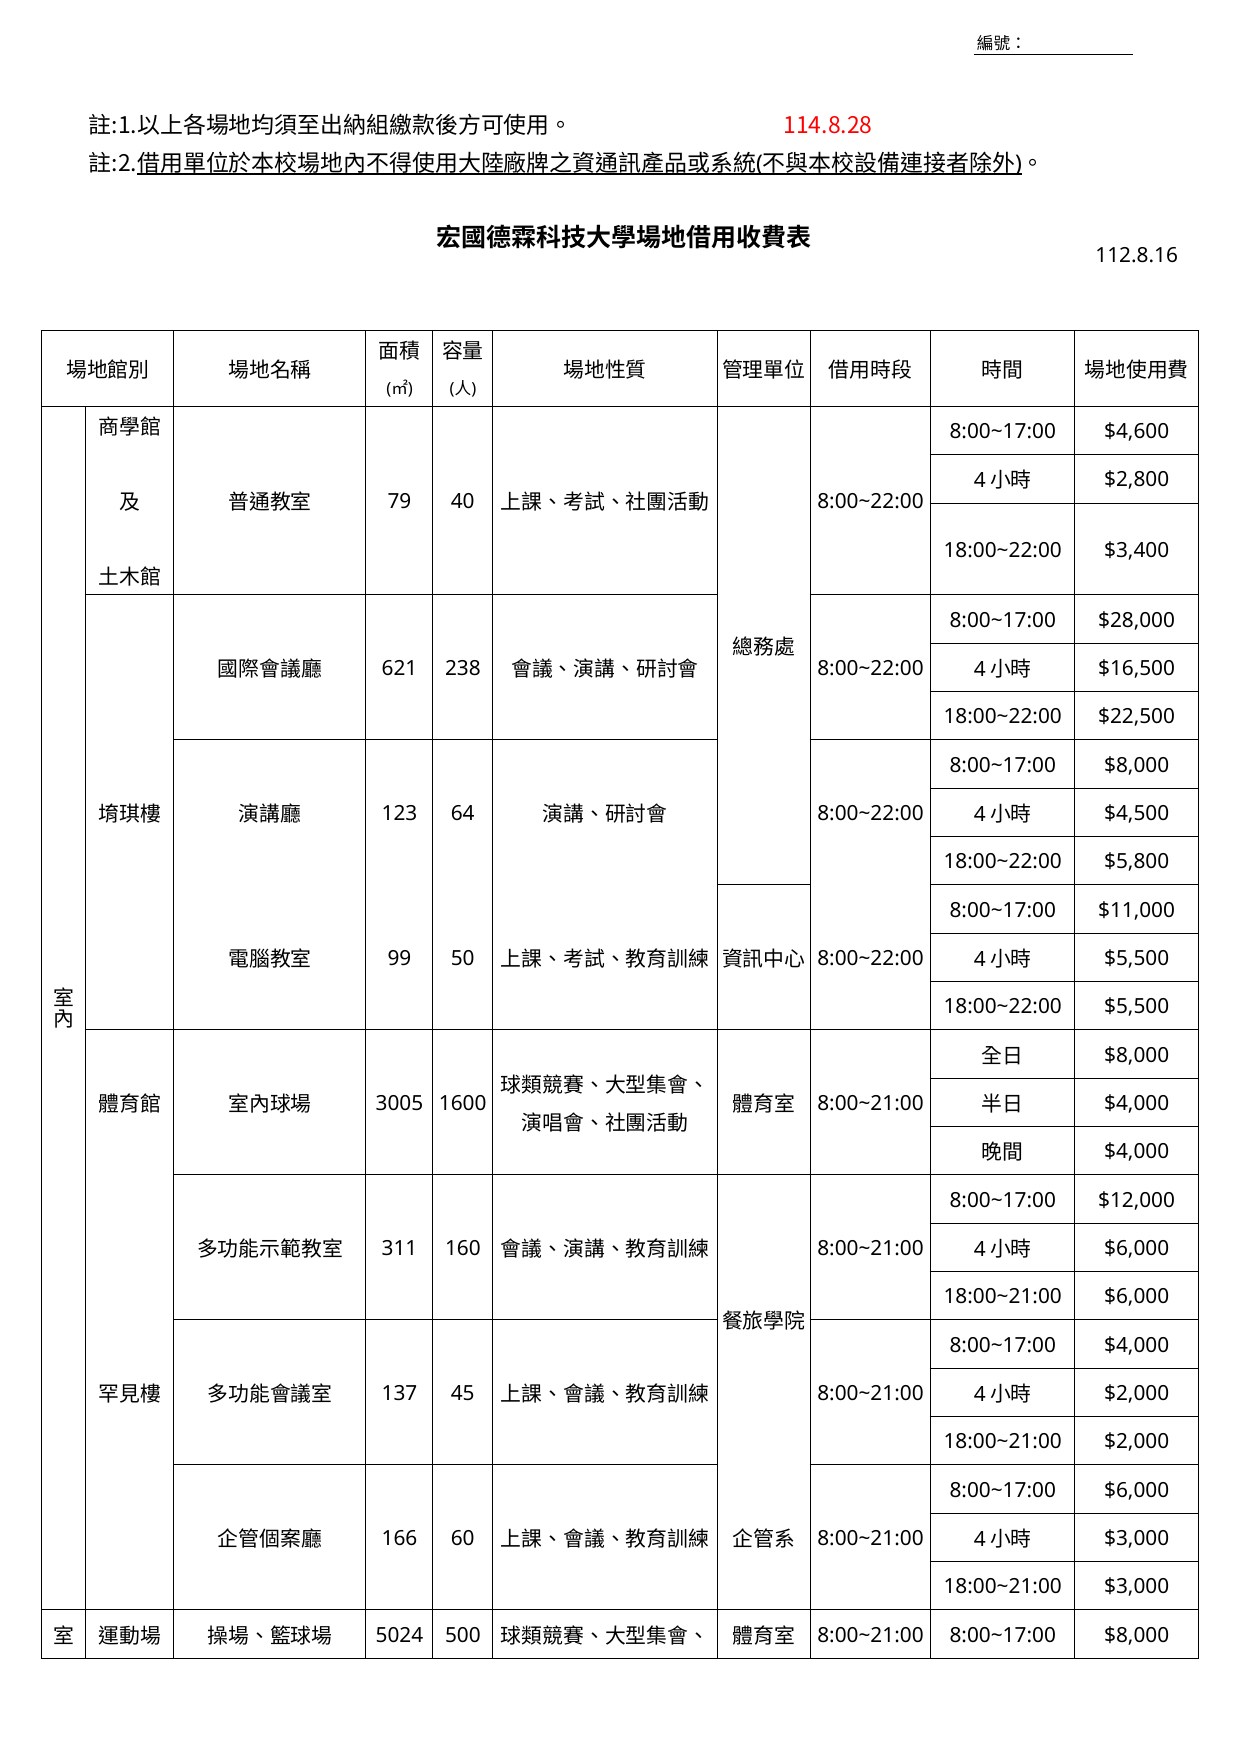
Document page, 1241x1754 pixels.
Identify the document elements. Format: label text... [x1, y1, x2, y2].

table_cell 5024 [366, 1610, 432, 1658]
table_cell 60 [433, 1465, 492, 1609]
table_cell 4小時 [931, 1224, 1074, 1271]
table_cell 資訊中心 [718, 885, 810, 1029]
table_cell $3,000 [1075, 1562, 1198, 1609]
table_cell 18:00~22:00 [931, 504, 1074, 594]
table_cell 運動場 [86, 1610, 173, 1658]
table_cell 普通教室 [174, 407, 365, 594]
table_cell 3005 [366, 1030, 432, 1174]
table_cell $4,000 [1075, 1079, 1198, 1126]
table_cell $5,500 [1075, 934, 1198, 981]
table_cell 621 [366, 595, 432, 739]
table_cell 8:00~17:00 [931, 885, 1074, 933]
table_cell 體育室 [718, 1030, 810, 1174]
table_cell 半日 [931, 1079, 1074, 1126]
table_cell 國際會議廳 [174, 595, 365, 739]
table_cell $6,000 [1075, 1272, 1198, 1319]
table_cell 8:00~17:00 [931, 595, 1074, 643]
table_cell $4,600 [1075, 407, 1198, 454]
table_cell 借用時段 [811, 331, 930, 406]
table_cell 上課、考試、教育訓練 [493, 884, 717, 1029]
table_cell 球類競賽、大型集會、 [493, 1610, 717, 1658]
table_cell 4小時 [931, 1514, 1074, 1561]
table_cell $2,000 [1075, 1417, 1198, 1464]
table_cell 室內球場 [174, 1030, 365, 1174]
table_cell 1600 [433, 1030, 492, 1174]
table_cell 全日 [931, 1030, 1074, 1078]
table_cell 演講廳 [174, 740, 365, 884]
text 註:2.借用單位於本校場地內不得使用大陸廠牌之資通訊產品或系統(不與本校設備連接者除外)。 [89, 142, 1152, 180]
table_cell 會議、演講、研討會 [493, 595, 717, 739]
table_cell 上課、會議、教育訓練 [493, 1465, 717, 1609]
table_cell 總務處 [718, 407, 810, 884]
table_cell $3,400 [1075, 504, 1198, 594]
table_cell $6,000 [1075, 1224, 1198, 1271]
table_cell $2,000 [1075, 1369, 1198, 1416]
table_cell 4小時 [931, 1369, 1074, 1416]
table_cell 8:00~17:00 [931, 1320, 1074, 1368]
table_cell 堉琪樓 [86, 595, 173, 1029]
table_cell 18:00~22:00 [931, 982, 1074, 1029]
table_cell 罕見樓 [86, 1174, 173, 1609]
table_cell 電腦教室 [174, 884, 365, 1029]
table_cell $8,000 [1075, 740, 1198, 788]
table_cell 8:00~17:00 [931, 1610, 1074, 1658]
table_cell 8:00~17:00 [931, 1175, 1074, 1223]
table_cell $3,000 [1075, 1514, 1198, 1561]
table_cell 晚間 [931, 1127, 1074, 1174]
table_cell 238 [433, 595, 492, 739]
table_cell 室內 [42, 407, 85, 1609]
table_cell 137 [366, 1320, 432, 1464]
table_cell 99 [366, 884, 432, 1029]
table_cell 4小時 [931, 934, 1074, 981]
table_cell $4,500 [1075, 789, 1198, 836]
table_cell $11,000 [1075, 885, 1198, 933]
table_header 112.8.16 [1075, 180, 1198, 330]
table_cell 18:00~21:00 [931, 1417, 1074, 1464]
table_cell $8,000 [1075, 1610, 1198, 1658]
table_cell 室 [42, 1610, 85, 1658]
table_cell 4小時 [931, 789, 1074, 836]
table_cell 場地性質 [493, 331, 717, 406]
table_cell $5,500 [1075, 982, 1198, 1029]
table_cell 8:00~21:00 [811, 1320, 930, 1464]
table_cell 場地館別 [42, 331, 173, 406]
table_cell 面積 (㎡) [366, 331, 432, 406]
table_cell 演講、研討會 [493, 740, 717, 884]
table_cell 4小時 [931, 455, 1074, 502]
table_cell 8:00~22:00 [811, 884, 930, 1029]
table_cell 8:00~21:00 [811, 1610, 930, 1658]
table_cell $12,000 [1075, 1175, 1198, 1223]
table_cell 8:00~17:00 [931, 740, 1074, 788]
table_cell $22,500 [1075, 692, 1198, 739]
table_cell 160 [433, 1175, 492, 1319]
table_header 編號： [974, 25, 1133, 54]
table_cell 場地使用費 [1075, 331, 1198, 406]
table_cell 容量 (人) [433, 331, 492, 406]
table_cell 8:00~21:00 [811, 1030, 930, 1174]
table_cell 500 [433, 1610, 492, 1658]
table_cell 8:00~17:00 [931, 1465, 1074, 1513]
table_cell $4,000 [1075, 1127, 1198, 1174]
table_cell 多功能示範教室 [174, 1175, 365, 1319]
table_cell 18:00~21:00 [931, 1562, 1074, 1609]
table_cell 會議、演講、教育訓練 [493, 1175, 717, 1319]
table_cell 上課、考試、社團活動 [493, 407, 717, 594]
table_cell 上課、會議、教育訓練 [493, 1320, 717, 1464]
table_cell 8:00~17:00 [931, 407, 1074, 454]
table_cell 79 [366, 407, 432, 594]
table_cell 40 [433, 407, 492, 594]
table_cell 18:00~21:00 [931, 1272, 1074, 1319]
table_cell $4,000 [1075, 1320, 1198, 1368]
table_cell 50 [433, 884, 492, 1029]
table_header 宏國德霖科技大學場地借用收費表 [174, 180, 1074, 330]
table_header [41, 180, 174, 330]
table_cell 8:00~22:00 [811, 407, 930, 594]
table_cell 64 [433, 740, 492, 884]
table_cell 球類競賽、大型集會、演唱會、社團活動 [493, 1030, 717, 1174]
table_cell $2,800 [1075, 455, 1198, 502]
table_cell 166 [366, 1465, 432, 1609]
table_cell 場地名稱 [174, 331, 365, 406]
table_cell 45 [433, 1320, 492, 1464]
table_cell 4小時 [931, 644, 1074, 691]
table_cell $16,500 [1075, 644, 1198, 691]
table_cell 18:00~22:00 [931, 837, 1074, 884]
table_cell $6,000 [1075, 1465, 1198, 1513]
table_cell 商學館 及 土木館 [86, 407, 173, 594]
table_cell 企管個案廳 [174, 1465, 365, 1609]
table_cell 管理單位 [718, 331, 810, 406]
table_cell 多功能會議室 [174, 1320, 365, 1464]
table_cell 8:00~22:00 [811, 595, 930, 739]
table_cell 311 [366, 1175, 432, 1319]
text 註:1.以上各場地均須至出納組繳款後方可使用。 114.8.28 [89, 105, 1152, 142]
table_cell $8,000 [1075, 1030, 1198, 1078]
table_cell 時間 [931, 331, 1074, 406]
table_cell 8:00~21:00 [811, 1465, 930, 1609]
table_cell 體育館 [86, 1030, 173, 1174]
table_cell 餐旅學院 [718, 1175, 810, 1464]
table_cell $28,000 [1075, 595, 1198, 643]
table_cell 企管系 [718, 1464, 810, 1609]
table_cell 8:00~21:00 [811, 1175, 930, 1319]
table_cell 操場、籃球場 [174, 1610, 365, 1658]
table_cell 8:00~22:00 [811, 740, 930, 884]
table_cell 體育室 [718, 1610, 810, 1658]
table_cell $5,800 [1075, 837, 1198, 884]
table_cell 123 [366, 740, 432, 884]
table_cell 18:00~22:00 [931, 692, 1074, 739]
